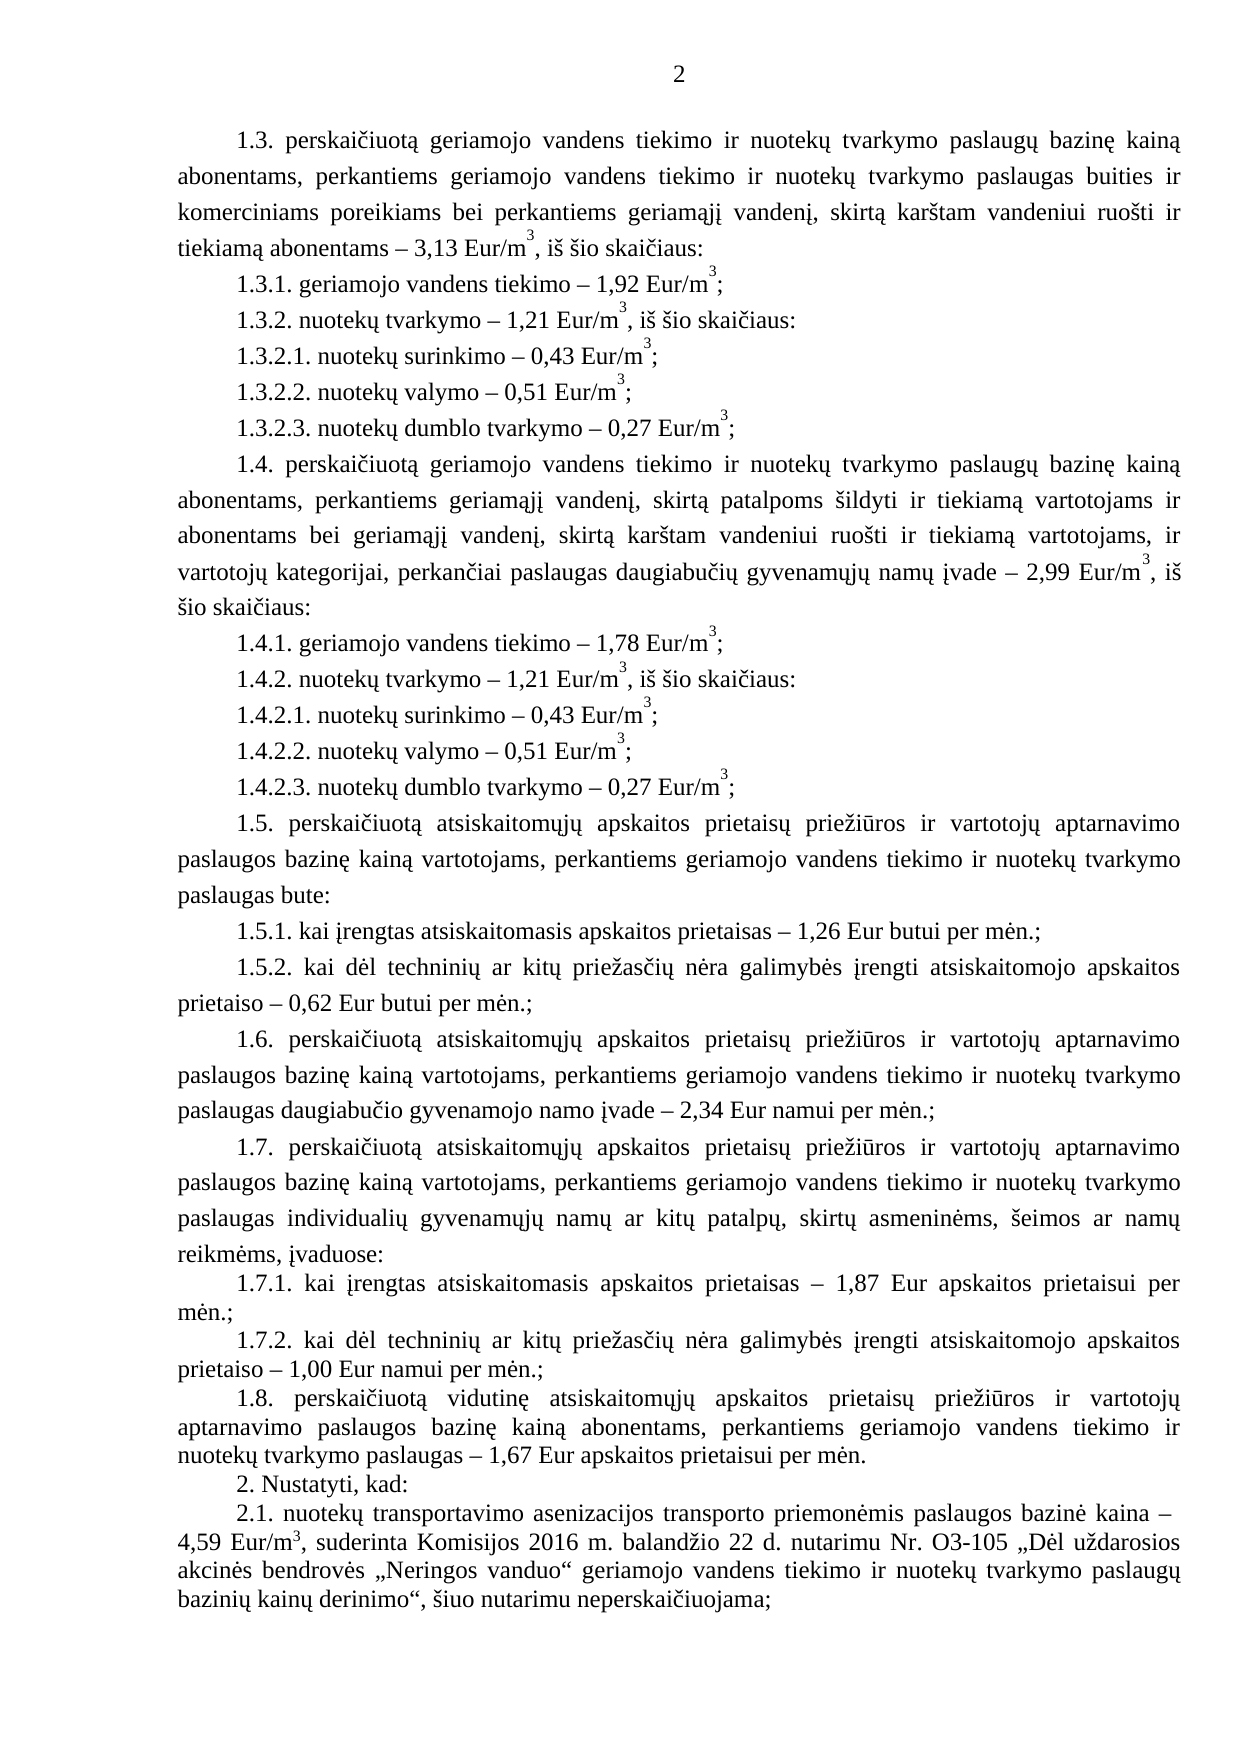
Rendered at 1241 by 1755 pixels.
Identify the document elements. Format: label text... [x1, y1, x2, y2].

text 2.1. nuotekų transportavimo asenizacijos transporto priemonėmis paslaugos bazinė kaina – 4,59 Eur/m3, suderinta Komisijos 2016 m. balandžio 22 d. nutarimu Nr. O3-105 „Dėl uždarosios akcinės bendrovės „Neringos vanduo“ geriamojo vandens tiekimo ir nuotekų tvarkymo paslaugų bazinių kainų derinimo“, šiuo nutarimu neperskaičiuojama; [177, 1498, 1181, 1613]
text 1.3.2.1. nuotekų surinkimo – 0,43 Eur/m3; [177, 334, 1181, 370]
text 1.4. perskaičiuotą geriamojo vandens tiekimo ir nuotekų tvarkymo paslaugų bazinę kainą abonentams, perkantiems geriamąjį vandenį, skirtą patalpoms šildyti ir tiekiamą vartotojams ir abonentams bei geriamąjį vandenį, skirtą karštam vandeniui ruošti ir tiekiamą vartotojams, ir vartotojų kategorijai, perkančiai paslaugas daugiabučių gyvenamųjų namų įvade – 2,99 Eur/m3, iš šio skaičiaus: [177, 442, 1181, 621]
text 2. Nustatyti, kad: [177, 1469, 1181, 1498]
text 1.3. perskaičiuotą geriamojo vandens tiekimo ir nuotekų tvarkymo paslaugų bazinę kainą abonentams, perkantiems geriamojo vandens tiekimo ir nuotekų tvarkymo paslaugas buities ir komerciniams poreikiams bei perkantiems geriamąjį vandenį, skirtą karštam vandeniui ruošti ir tiekiamą abonentams – 3,13 Eur/m3, iš šio skaičiaus: [177, 118, 1181, 262]
text 1.7.1. kai įrengtas atsiskaitomasis apskaitos prietaisas – 1,87 Eur apskaitos prietaisui per mėn.; [177, 1268, 1181, 1326]
text 1.3.2.2. nuotekų valymo – 0,51 Eur/m3; [177, 370, 1181, 406]
text 1.7. perskaičiuotą atsiskaitomųjų apskaitos prietaisų priežiūros ir vartotojų aptarnavimo paslaugos bazinę kainą vartotojams, perkantiems geriamojo vandens tiekimo ir nuotekų tvarkymo paslaugas individualių gyvenamųjų namų ar kitų patalpų, skirtų asmeninėms, šeimos ar namų reikmėms, įvaduose: [177, 1124, 1181, 1268]
text 1.3.2. nuotekų tvarkymo – 1,21 Eur/m3, iš šio skaičiaus: [177, 298, 1181, 334]
text 1.4.2.1. nuotekų surinkimo – 0,43 Eur/m3; [177, 693, 1181, 729]
text 1.7.2. kai dėl techninių ar kitų priežasčių nėra galimybės įrengti atsiskaitomojo apskaitos prietaiso – 1,00 Eur namui per mėn.; [177, 1326, 1181, 1383]
text 1.3.2.3. nuotekų dumblo tvarkymo – 0,27 Eur/m3; [177, 406, 1181, 442]
text 1.3.1. geriamojo vandens tiekimo – 1,92 Eur/m3; [177, 262, 1181, 298]
text 1.5.1. kai įrengtas atsiskaitomasis apskaitos prietaisas – 1,26 Eur butui per mėn.; [177, 909, 1181, 945]
text 1.5.2. kai dėl techninių ar kitų priežasčių nėra galimybės įrengti atsiskaitomojo apskaitos prietaiso – 0,62 Eur butui per mėn.; [177, 945, 1181, 1017]
text 1.4.1. geriamojo vandens tiekimo – 1,78 Eur/m3; [177, 621, 1181, 657]
text 1.8. perskaičiuotą vidutinę atsiskaitomųjų apskaitos prietaisų priežiūros ir vartotojų aptarnavimo paslaugos bazinę kainą abonentams, perkantiems geriamojo vandens tiekimo ir nuotekų tvarkymo paslaugas – 1,67 Eur apskaitos prietaisui per mėn. [177, 1383, 1181, 1469]
text 1.4.2.3. nuotekų dumblo tvarkymo – 0,27 Eur/m3; [177, 765, 1181, 801]
text 1.4.2. nuotekų tvarkymo – 1,21 Eur/m3, iš šio skaičiaus: [177, 657, 1181, 693]
text 1.4.2.2. nuotekų valymo – 0,51 Eur/m3; [177, 729, 1181, 765]
text 1.5. perskaičiuotą atsiskaitomųjų apskaitos prietaisų priežiūros ir vartotojų aptarnavimo paslaugos bazinę kainą vartotojams, perkantiems geriamojo vandens tiekimo ir nuotekų tvarkymo paslaugas bute: [177, 801, 1181, 909]
text 1.6. perskaičiuotą atsiskaitomųjų apskaitos prietaisų priežiūros ir vartotojų aptarnavimo paslaugos bazinę kainą vartotojams, perkantiems geriamojo vandens tiekimo ir nuotekų tvarkymo paslaugas daugiabučio gyvenamojo namo įvade – 2,34 Eur namui per mėn.; [177, 1017, 1181, 1124]
